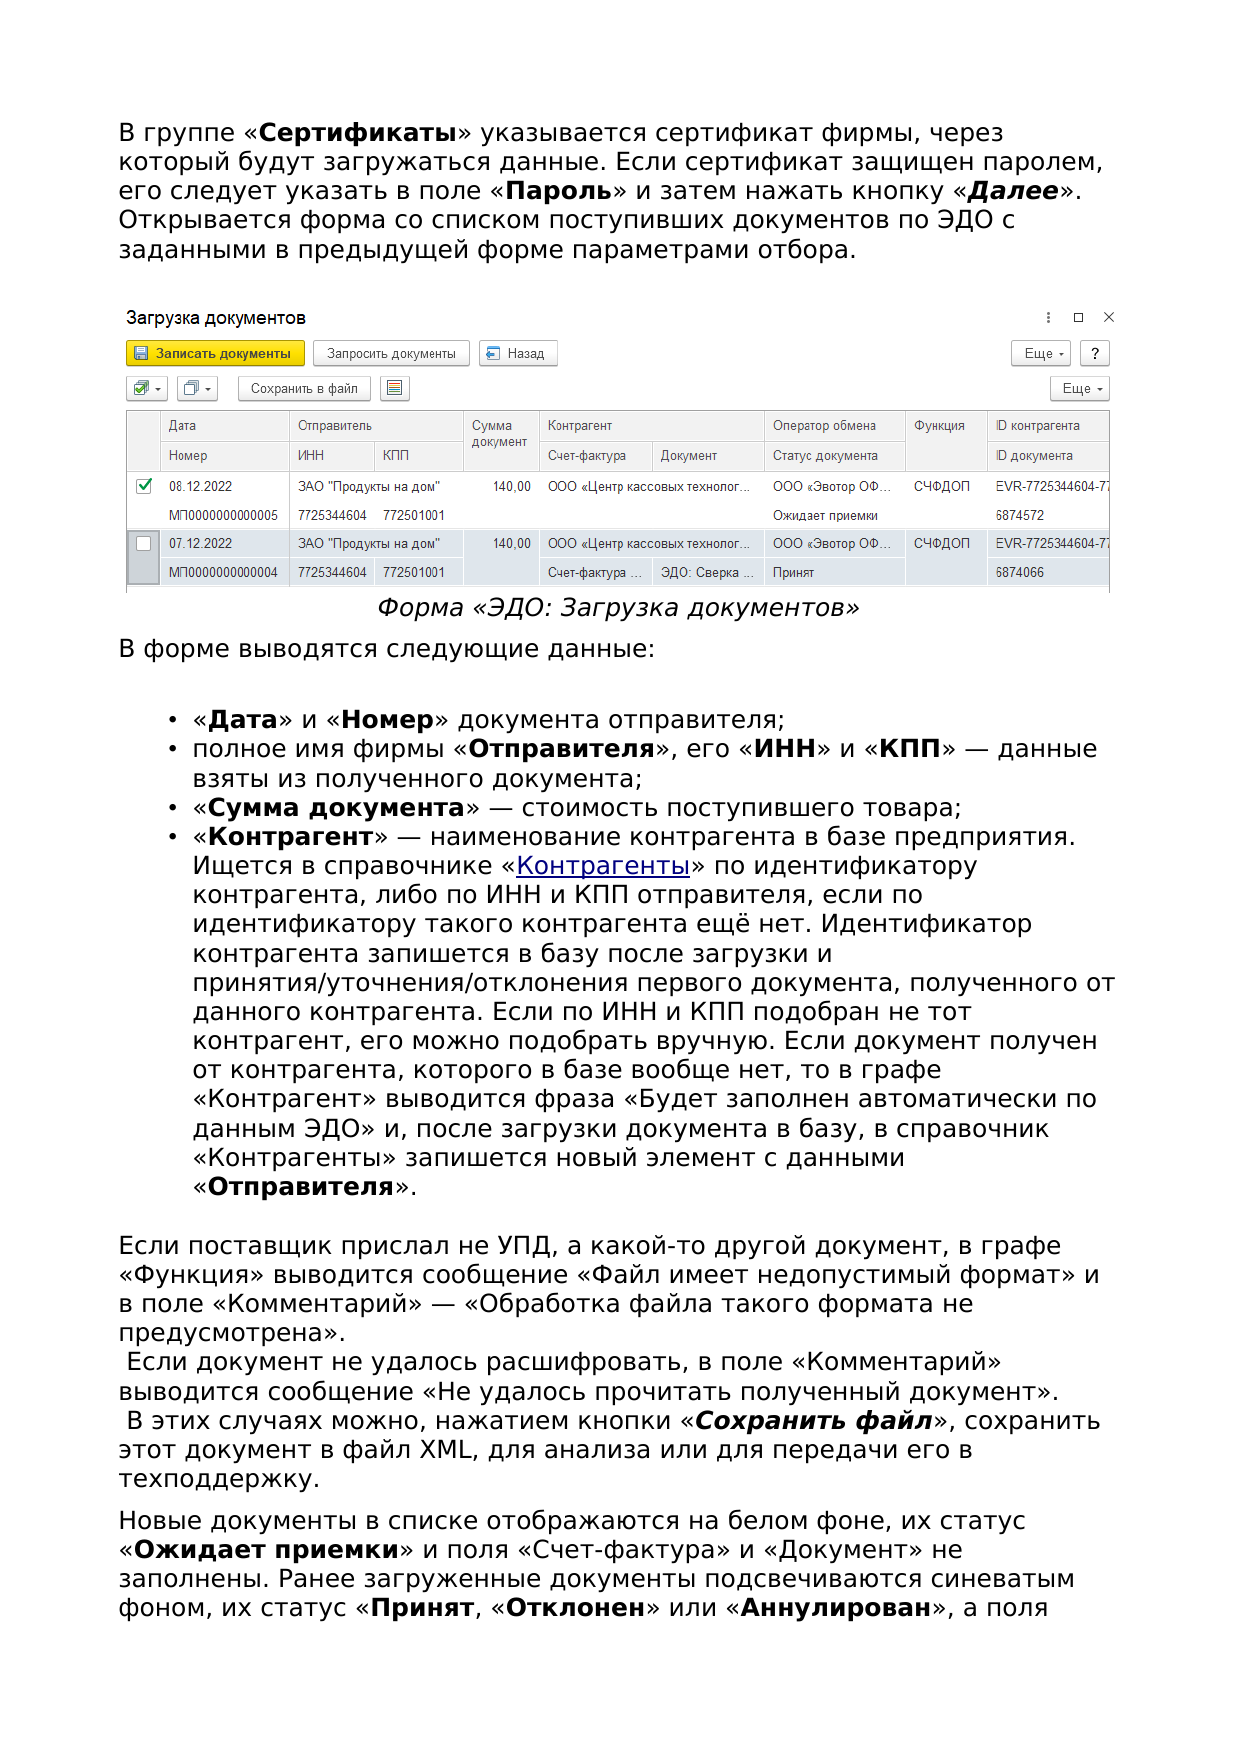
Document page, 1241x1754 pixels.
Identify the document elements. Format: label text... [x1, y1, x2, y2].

text В группе «Сертификаты» указывается сертификат фирмы, через который будут загружаться данные. Если сертификат защищен паролем, его следует указать в поле «Пароль» и затем нажать кнопку «Далее». Открывается форма со списком поступивших документов по ЭДО с заданными в предыдущей форме параметрами отбора. [118, 118, 1122, 305]
picture [118, 305, 1123, 593]
text Новые документы в списке отображаются на белом фоне, их статус «Ожидает приемки» и поля «Счет-фактура» и «Документ» не заполнены. Ранее загруженные документы подсвечиваются синеватым фоном, их статус «Принят, «Отклонен» или «Аннулирован», а поля [118, 1506, 1122, 1622]
list «Контрагент» — наименование контрагента в базе предприятия. Ищется в справочнике «Контрагенты» по идентификатору контрагента, либо по ИНН и КПП отправителя, если по идентификатору такого контрагента ещё нет. Идентификатор контрагента запишется в базу после загрузки и принятия/уточнения/отклонения первого документа, полученного от данного контрагента. Если по ИНН и КПП подобран не тот контрагент, его можно подобрать вручную. Если документ получен от контрагента, которого в базе вообще нет, то в графе «Контрагент» выводится фраза «Будет заполнен автоматически по данным ЭДО» и, после загрузки документа в базу, в справочник «Контрагенты» запишется новый элемент с данными «Отправителя». [177, 822, 1122, 1201]
text Если поставщик прислал не УПД, а какой-то другой документ, в графе «Функция» выводится сообщение «Файл имеет недопустимый формат» и в поле «Комментарий» — «Обработка файла такого формата не предусмотрена». Если документ не удалось расшифровать, в поле «Комментарий» выводится сообщение «Не удалось прочитать полученный документ». В этих случаях можно, нажатием кнопки «Сохранить файл», сохранить этот документ в файл XML, для анализа или для передачи его в техподдержку. [118, 1231, 1122, 1493]
text В форме выводятся следующие данные: [118, 634, 1122, 663]
text Форма «ЭДО: Загрузка документов» [118, 593, 1122, 622]
list «Сумма документа» — стоимость поступившего товара; [177, 793, 1122, 822]
list полное имя фирмы «Отправителя», его «ИНН» и «КПП» — данные взяты из полученного документа; [177, 735, 1122, 793]
list «Дата» и «Номер» документа отправителя; [177, 706, 1122, 735]
